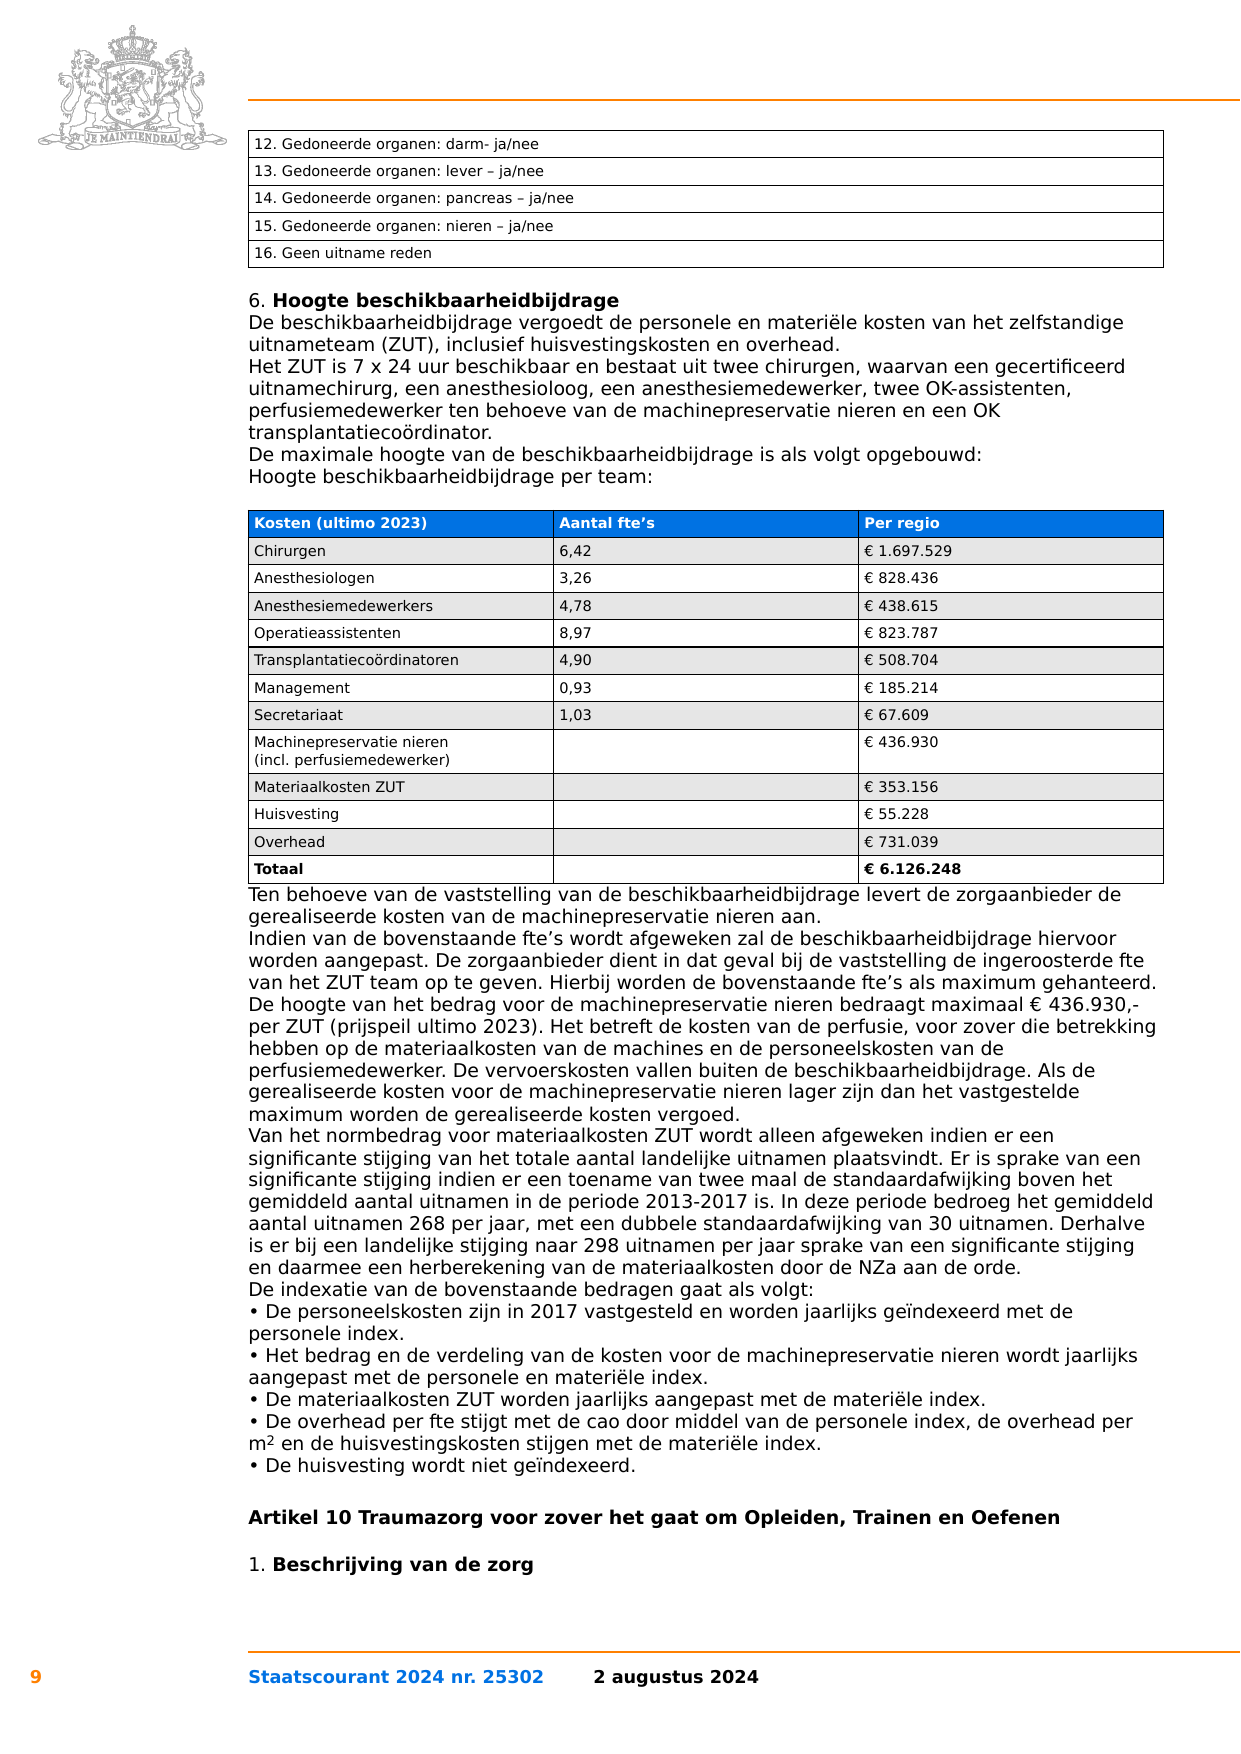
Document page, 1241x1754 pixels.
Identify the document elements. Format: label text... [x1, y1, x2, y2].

text De hoogte van het bedrag voor de machinepreservatie nieren bedraagt maximaal € 436.930,- per ZUT (prijspeil ultimo 2023). Het betreft de kosten van de perfusie, voor zover die betrekking hebben op de materiaalkosten van de machines en de personeelskosten van de perfusiemedewerker. De vervoerskosten vallen buiten de beschikbaarheidbijdrage. Als de gerealiseerde kosten voor de machinepreservatie nieren lager zijn dan het vastgestelde maximum worden de gerealiseerde kosten vergoed. [248, 993, 1163, 1125]
table_cell 0,93 [554, 675, 858, 701]
table_cell 1,03 [554, 702, 858, 729]
table_cell 8,97 [554, 620, 858, 646]
text 6. Hoogte beschikbaarheidbijdrage [248, 290, 1163, 312]
text • De materiaalkosten ZUT worden jaarlijks aangepast met de materiële index. [248, 1389, 1163, 1411]
table_cell Materiaalkosten ZUT [249, 774, 553, 800]
table_cell Totaal [249, 856, 553, 883]
table_cell Anesthesiemedewerkers [249, 593, 553, 619]
text • De huisvesting wordt niet geïndexeerd. [248, 1455, 1163, 1477]
table_cell 3,26 [554, 565, 858, 592]
table_cell 14. Gedoneerde organen: pancreas – ja/nee [249, 186, 1163, 212]
table_cell € 185.214 [859, 675, 1163, 701]
table_cell Transplantatiecoördinatoren [249, 648, 553, 674]
text • Het bedrag en de verdeling van de kosten voor de machinepreservatie nieren wordt jaarlijks aangepast met de personele en materiële index. [248, 1345, 1163, 1389]
table_cell 4,78 [554, 593, 858, 619]
table_header Per regio [859, 511, 1163, 537]
text Het ZUT is 7 x 24 uur beschikbaar en bestaat uit twee chirurgen, waarvan een gecertificeerd uitnamechirurg, een anesthesioloog, een anesthesiemedewerker, twee OK-assistenten, perfusiemedewerker ten behoeve van de machinepreservatie nieren en een OK transplantatiecoördinator. [248, 356, 1163, 444]
text Van het normbedrag voor materiaalkosten ZUT wordt alleen afgeweken indien er een significante stijging van het totale aantal landelijke uitnamen plaatsvindt. Er is sprake van een significante stijging indien er een toename van twee maal de standaardafwijking boven het gemiddeld aantal uitnamen in de periode 2013-2017 is. In deze periode bedroeg het gemiddeld aantal uitnamen 268 per jaar, met een dubbele standaardafwijking van 30 uitnamen. Derhalve is er bij een landelijke stijging naar 298 uitnamen per jaar sprake van een significante stijging en daarmee een herberekening van de materiaalkosten door de NZa aan de orde. [248, 1125, 1163, 1279]
picture [38, 25, 227, 150]
text • De personeelskosten zijn in 2017 vastgesteld en worden jaarlijks geïndexeerd met de personele index. [248, 1301, 1163, 1345]
table_cell € 828.436 [859, 565, 1163, 592]
table_cell [554, 730, 858, 773]
table_cell € 6.126.248 [859, 856, 1163, 883]
table_cell Management [249, 675, 553, 701]
text 1. Beschrijving van de zorg [248, 1554, 1163, 1576]
table_cell € 508.704 [859, 648, 1163, 674]
table_cell 4,90 [554, 648, 858, 674]
table_cell € 55.228 [859, 801, 1163, 828]
text De beschikbaarheidbijdrage vergoedt de personele en materiële kosten van het zelfstandige uitnameteam (ZUT), inclusief huisvestingskosten en overhead. [248, 312, 1163, 356]
table_cell 16. Geen uitname reden [249, 241, 1163, 267]
table_header Kosten (ultimo 2023) [249, 511, 553, 537]
table_header Aantal fte’s [554, 511, 858, 537]
table_cell [554, 774, 858, 800]
table_cell 13. Gedoneerde organen: lever – ja/nee [249, 158, 1163, 185]
subtitle Artikel 10 Traumazorg voor zover het gaat om Opleiden, Trainen en Oefenen [248, 1507, 1163, 1529]
table_cell Machinepreservatie nieren (incl. perfusiemedewerker) [249, 730, 553, 773]
table_cell € 823.787 [859, 620, 1163, 646]
table_cell € 436.930 [859, 730, 1163, 773]
table_cell Huisvesting [249, 801, 553, 828]
table_cell 6,42 [554, 538, 858, 564]
table_cell Operatieassistenten [249, 620, 553, 646]
table_cell € 67.609 [859, 702, 1163, 729]
table_cell € 1.697.529 [859, 538, 1163, 564]
text • De overhead per fte stijgt met de cao door middel van de personele index, de overhead per m2 en de huisvestingskosten stijgen met de materiële index. [248, 1411, 1163, 1455]
table_cell 12. Gedoneerde organen: darm- ja/nee [249, 131, 1163, 157]
text Ten behoeve van de vaststelling van de beschikbaarheidbijdrage levert de zorgaanbieder de gerealiseerde kosten van de machinepreservatie nieren aan. [248, 884, 1163, 928]
table_cell € 731.039 [859, 829, 1163, 855]
table_cell Chirurgen [249, 538, 553, 564]
table_cell [554, 856, 858, 883]
table_cell Secretariaat [249, 702, 553, 729]
table_cell Overhead [249, 829, 553, 855]
text Indien van de bovenstaande fte’s wordt afgeweken zal de beschikbaarheidbijdrage hiervoor worden aangepast. De zorgaanbieder dient in dat geval bij de vaststelling de ingeroosterde fte van het ZUT team op te geven. Hierbij worden de bovenstaande fte’s als maximum gehanteerd. [248, 928, 1163, 993]
text De indexatie van de bovenstaande bedragen gaat als volgt: [248, 1279, 1163, 1301]
table_cell € 353.156 [859, 774, 1163, 800]
table_cell Anesthesiologen [249, 565, 553, 592]
text De maximale hoogte van de beschikbaarheidbijdrage is als volgt opgebouwd: [248, 444, 1163, 466]
table_cell 15. Gedoneerde organen: nieren – ja/nee [249, 213, 1163, 239]
table_cell € 438.615 [859, 593, 1163, 619]
table_cell [554, 801, 858, 828]
text Hoogte beschikbaarheidbijdrage per team: [248, 466, 1163, 488]
table_cell [554, 829, 858, 855]
